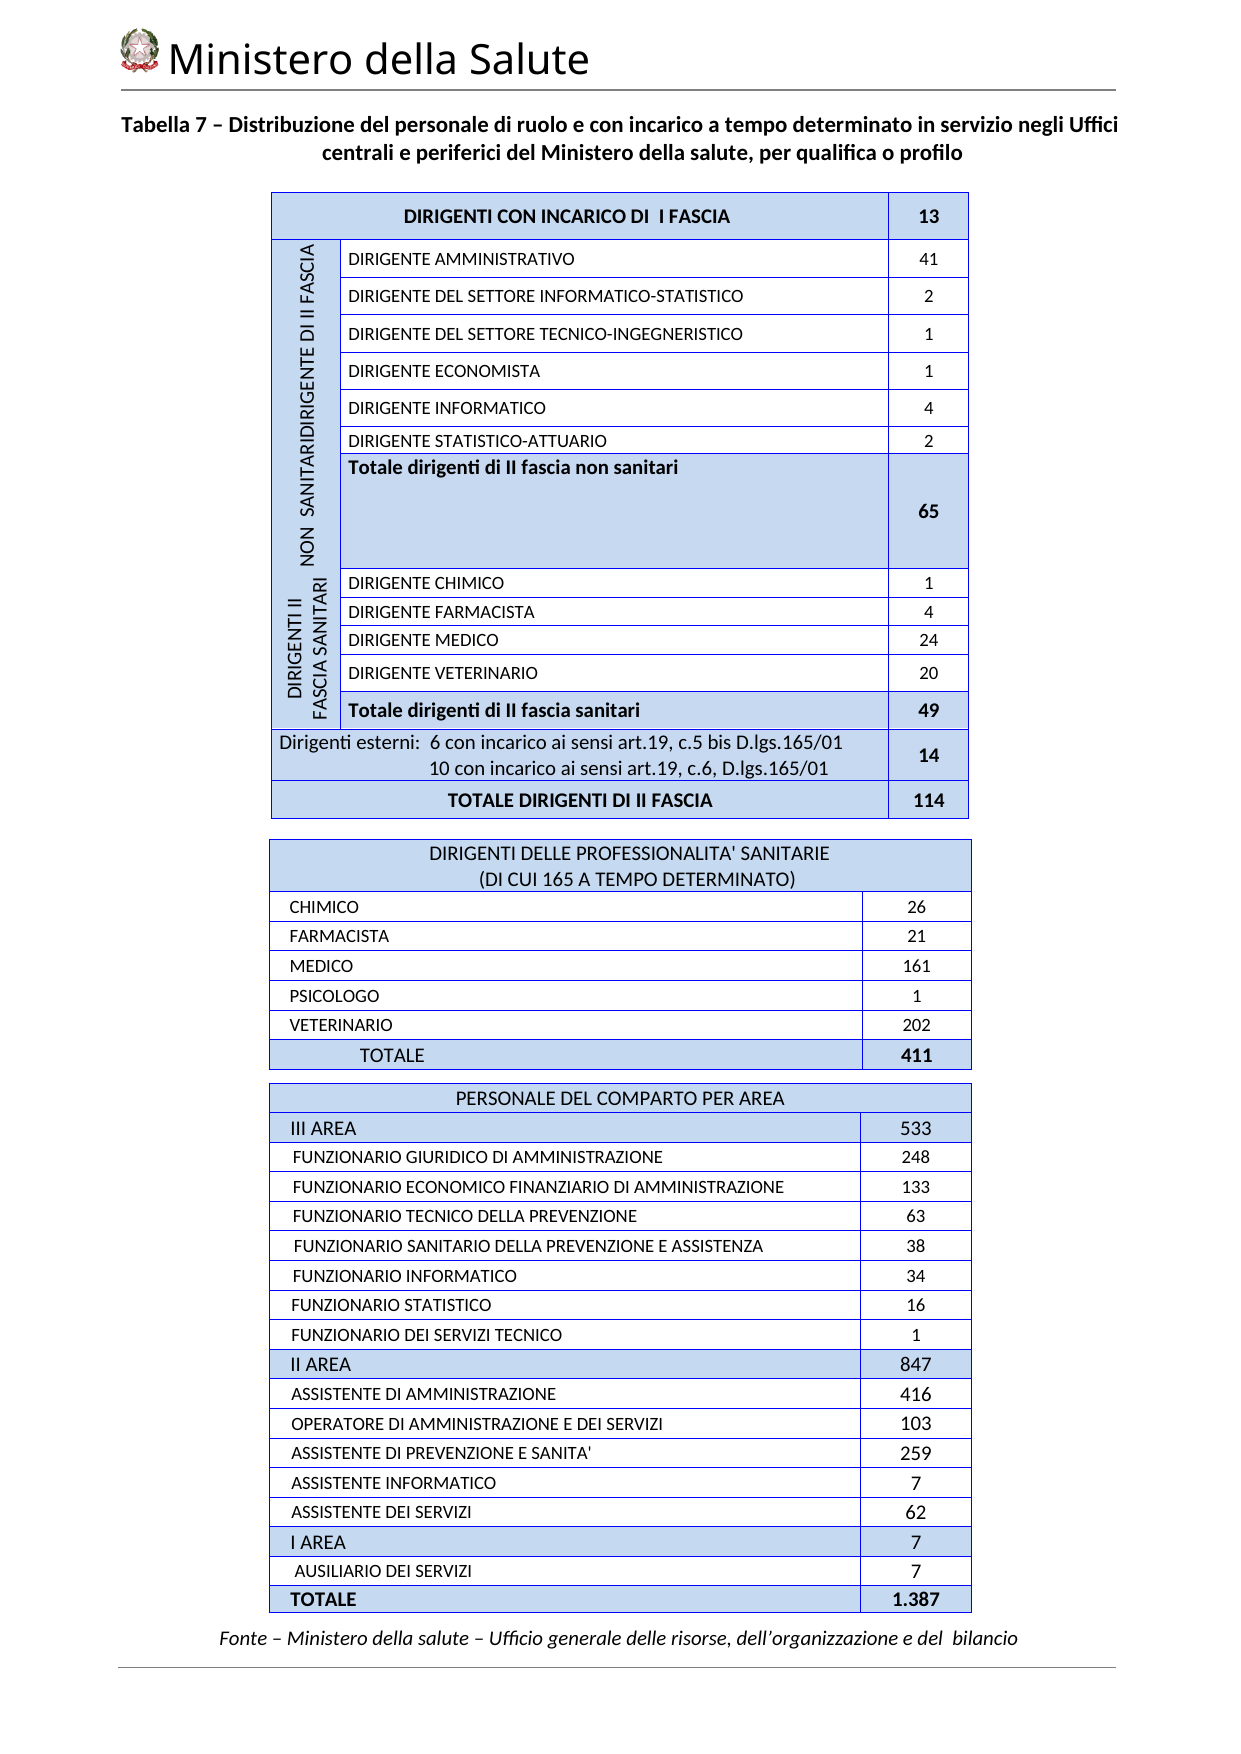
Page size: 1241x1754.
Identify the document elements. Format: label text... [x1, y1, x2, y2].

table_cell CHIMICO [270, 892, 862, 921]
table_cell DIRIGENTE INFORMATICO [341, 390, 888, 426]
table_header DIRIGENTI CON INCARICO DI I FASCIA [272, 193, 888, 239]
table_cell DIRIGENTE DI II FASCIA NON SANITARI [272, 240, 340, 568]
table_cell DIRIGENTE DEL SETTORE TECNICO-INGEGNERISTICO [341, 315, 888, 352]
table_header DIRIGENTI DELLE PROFESSIONALITA' SANITARIE (DI CUI 165 A TEMPO DETERMINATO) [270, 840, 971, 891]
table_cell 16 [861, 1291, 971, 1319]
table_cell 24 [889, 626, 968, 653]
table_header 13 [889, 193, 968, 239]
table_cell DIRIGENTE MEDICO [341, 626, 888, 653]
table_cell 202 [863, 1011, 971, 1039]
table_cell III AREA [270, 1113, 860, 1142]
table_cell 1 [861, 1320, 971, 1349]
table_cell 20 [889, 655, 968, 691]
table_cell DIRIGENTE AMMINISTRATIVO [341, 240, 888, 277]
table_cell 1 [889, 315, 968, 352]
picture [119, 27, 161, 74]
table_cell II AREA [270, 1350, 860, 1378]
table_cell FUNZIONARIO STATISTICO [270, 1291, 860, 1319]
table_cell 411 [863, 1040, 971, 1069]
table_cell 248 [861, 1143, 971, 1171]
table_cell DIRIGENTE FARMACISTA [341, 598, 888, 625]
table_cell OPERATORE DI AMMINISTRAZIONE E DEI SERVIZI [270, 1409, 860, 1437]
table_cell 1.387 [861, 1586, 971, 1612]
table_cell 259 [861, 1439, 971, 1467]
table_cell 133 [861, 1172, 971, 1201]
table_cell FUNZIONARIO ECONOMICO FINANZIARIO DI AMMINISTRAZIONE [270, 1172, 860, 1201]
table_cell 63 [861, 1202, 971, 1230]
table_cell 14 [889, 730, 968, 780]
table_cell 533 [861, 1113, 971, 1142]
table_cell 26 [863, 892, 971, 921]
table_cell TOTALE [270, 1586, 860, 1612]
table_cell 847 [861, 1350, 971, 1378]
table_cell FUNZIONARIO DEI SERVIZI TECNICO [270, 1320, 860, 1349]
table_cell TOTALE [270, 1040, 862, 1069]
table_cell 416 [861, 1379, 971, 1408]
table_cell 161 [863, 951, 971, 980]
table_cell Totale dirigenti di II fascia non sanitari [341, 454, 888, 568]
table_cell DIRIGENTE STATISTICO-ATTUARIO [341, 427, 888, 453]
table_cell 1 [889, 569, 968, 597]
table_cell 1 [889, 353, 968, 389]
table_cell 65 [889, 454, 968, 568]
table_cell DIRIGENTE DEL SETTORE INFORMATICO-STATISTICO [341, 278, 888, 314]
table_cell ASSISTENTE DEI SERVIZI [270, 1498, 860, 1526]
table_cell ASSISTENTE INFORMATICO [270, 1468, 860, 1497]
table_cell 62 [861, 1498, 971, 1526]
table_cell 1 [863, 981, 971, 1009]
table_cell 7 [861, 1468, 971, 1497]
table_cell PSICOLOGO [270, 981, 862, 1009]
table_cell 21 [863, 922, 971, 950]
table_cell 7 [861, 1527, 971, 1556]
table_cell VETERINARIO [270, 1011, 862, 1039]
table_cell 34 [861, 1261, 971, 1289]
table_cell ASSISTENTE DI AMMINISTRAZIONE [270, 1379, 860, 1408]
table_cell FARMACISTA [270, 922, 862, 950]
table_cell 49 [889, 692, 968, 728]
table_cell 114 [889, 781, 968, 818]
table_cell FUNZIONARIO INFORMATICO [270, 1261, 860, 1289]
text Fonte – Ministero della salute – Ufficio generale delle risorse, dell’organizzazione e del bilancio [118, 1625, 1122, 1651]
table_cell Totale dirigenti di II fascia sanitari [341, 692, 888, 728]
table_cell DIRIGENTE VETERINARIO [341, 655, 888, 691]
table_cell FUNZIONARIO TECNICO DELLA PREVENZIONE [270, 1202, 860, 1230]
table_cell 38 [861, 1231, 971, 1260]
table_cell 7 [861, 1557, 971, 1585]
table_cell 103 [861, 1409, 971, 1437]
table_cell FUNZIONARIO SANITARIO DELLA PREVENZIONE E ASSISTENZA [270, 1231, 860, 1260]
text Ministero della Salute [118, 26, 1122, 86]
table_header PERSONALE DEL COMPARTO PER AREA [270, 1084, 971, 1112]
subtitle Tabella 7 – Distribuzione del personale di ruolo e con incarico a tempo determinato in servizio negli Uffici centrali e periferici del Ministero della salute, per qualifica o profilo [118, 110, 1122, 166]
table_cell Dirigenti esterni: 6 con incarico ai sensi art.19, c.5 bis D.lgs.165/01 10 con incarico ai sensi art.19, c.6, D.lgs.165/01 [272, 730, 888, 780]
table_cell ASSISTENTE DI PREVENZIONE E SANITA' [270, 1439, 860, 1467]
table_cell 2 [889, 278, 968, 314]
table_cell FUNZIONARIO GIURIDICO DI AMMINISTRAZIONE [270, 1143, 860, 1171]
table_cell 2 [889, 427, 968, 453]
table_cell DIRIGENTE CHIMICO [341, 569, 888, 597]
table_cell TOTALE DIRIGENTI DI II FASCIA [272, 781, 888, 818]
table_cell I AREA [270, 1527, 860, 1556]
table_cell AUSILIARIO DEI SERVIZI [270, 1557, 860, 1585]
table_cell 4 [889, 390, 968, 426]
table_cell 4 [889, 598, 968, 625]
table_cell MEDICO [270, 951, 862, 980]
table_cell DIRIGENTE ECONOMISTA [341, 353, 888, 389]
table_cell DIRIGENTI II FASCIA SANITARI [272, 568, 340, 728]
table_cell 41 [889, 240, 968, 277]
